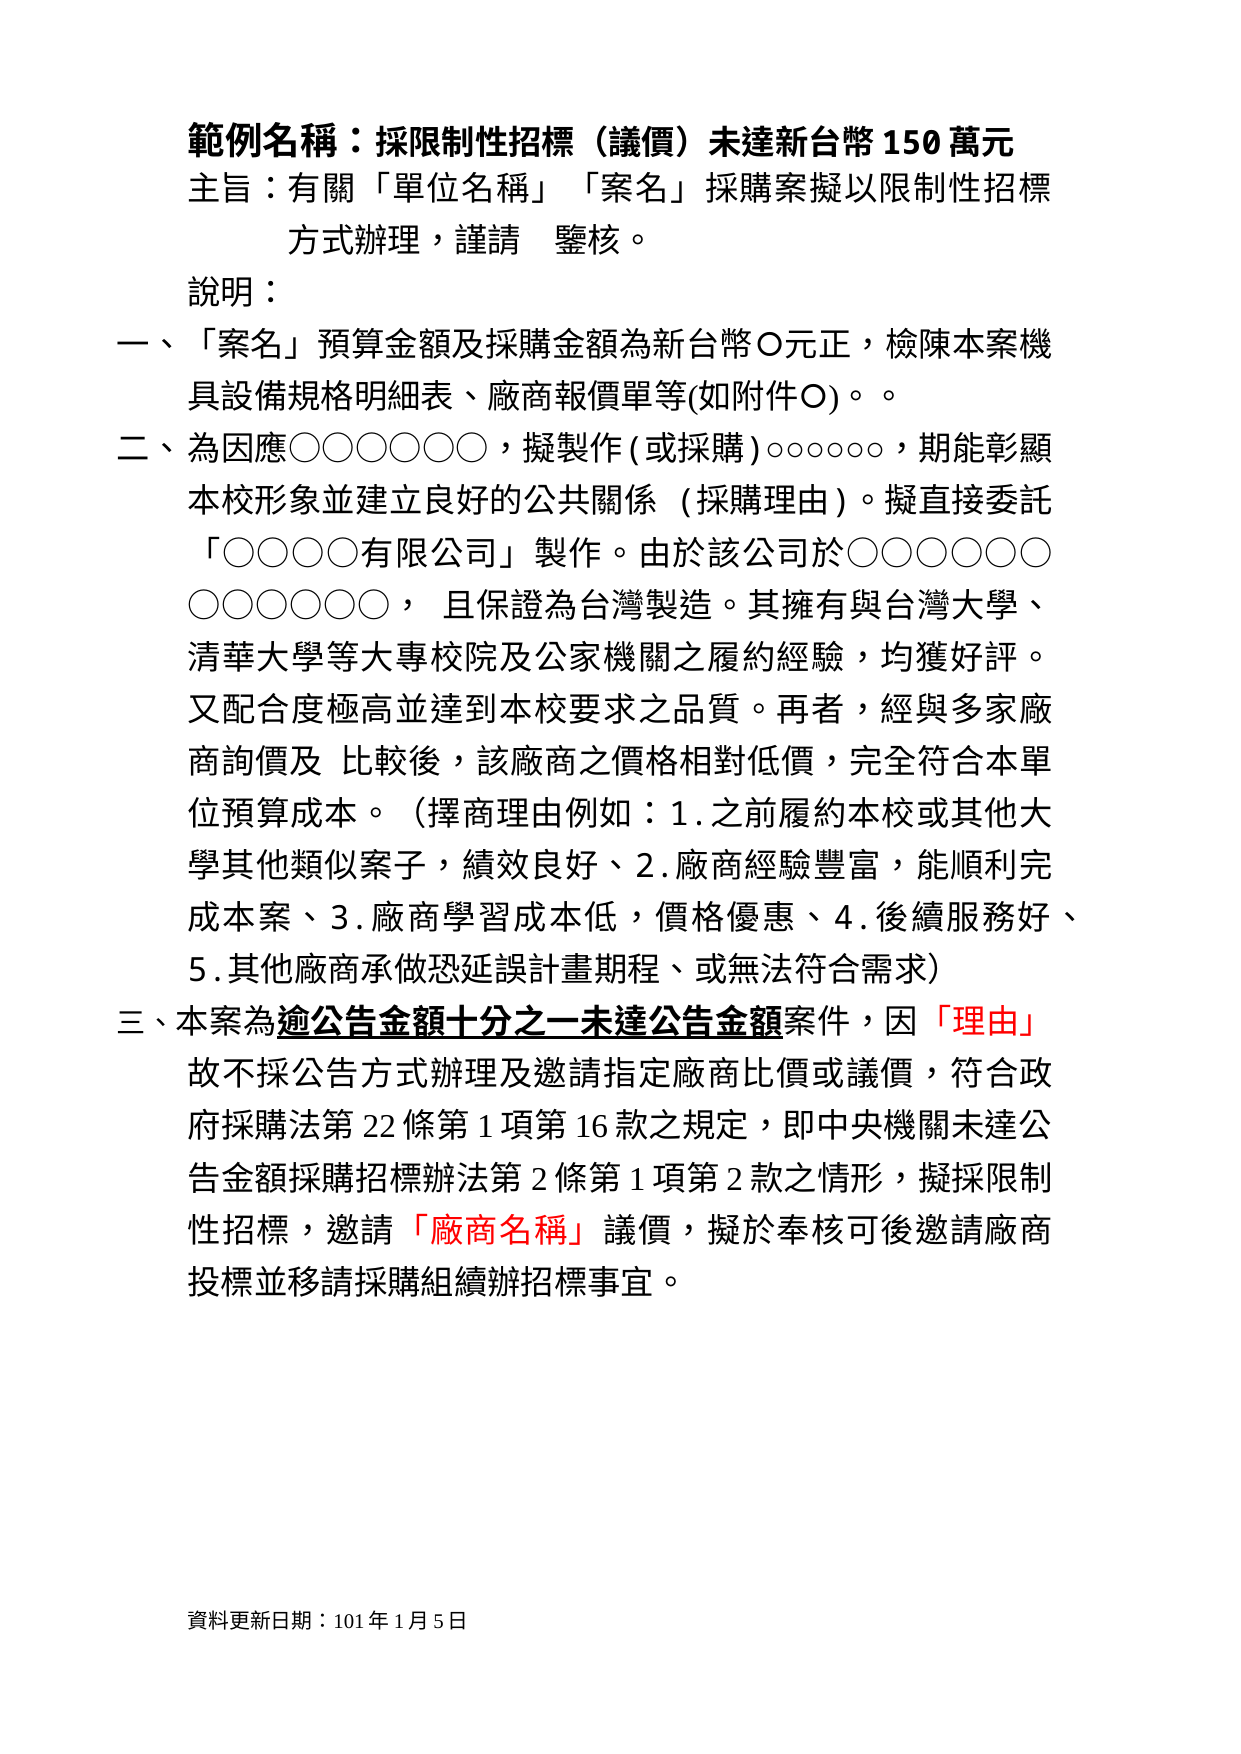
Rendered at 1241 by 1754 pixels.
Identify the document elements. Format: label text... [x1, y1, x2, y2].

text 範例名稱：採限制性招標（議價）未達新台幣150萬元 [187, 96, 1053, 159]
text 主旨： 有關「單位名稱」「案名」採購案擬以限制性招標方式辦理，謹請 鑒核。 [187, 159, 1053, 263]
text 二、 為因應○○○○○○，擬製作(或採購)○○○○○○，期能彰顯本校形象並建立良好的公共關係 (採購理由)。擬直接委託「○○○○有限公司」製作。由於該公司於○○○○○○○○○○○○， 且保證為台灣製造。其擁有與台灣大學、清華大學等大專校院及公家機關之履約經驗，均獲好評。又配合度極高並達到本校要求之品質。再者，經與多家廠商詢價及 比較後，該廠商之價格相對低價，完全符合本單位預算成本。（擇商理由例如：1.之前履約本校或其他大學其他類似案子，績效良好、2.廠商經驗豐富，能順利完成本案、3.廠商學習成本低，價格優惠、4.後續服務好、5.其他廠商承做恐延誤計畫期程、或無法符合需求） [116, 419, 1053, 992]
text 說明： [187, 263, 1053, 315]
text 一、「案名」預算金額及採購金額為新台幣元正，檢陳本案機具設備規格明細表、廠商報價單等(如附件)。。 [116, 315, 1053, 419]
text 三、本案為逾公告金額十分之一未達公告金額案件，因「理由」故不採公告方式辦理及邀請指定廠商比價或議價，符合政府採購法第22條第1項第16款之規定，即中央機關未達公告金額採購招標辦法第2條第1項第2款之情形，擬採限制性招標，邀請「廠商名稱」議價，擬於奉核可後邀請廠商投標並移請採購組續辦招標事宜。 [116, 992, 1053, 1304]
